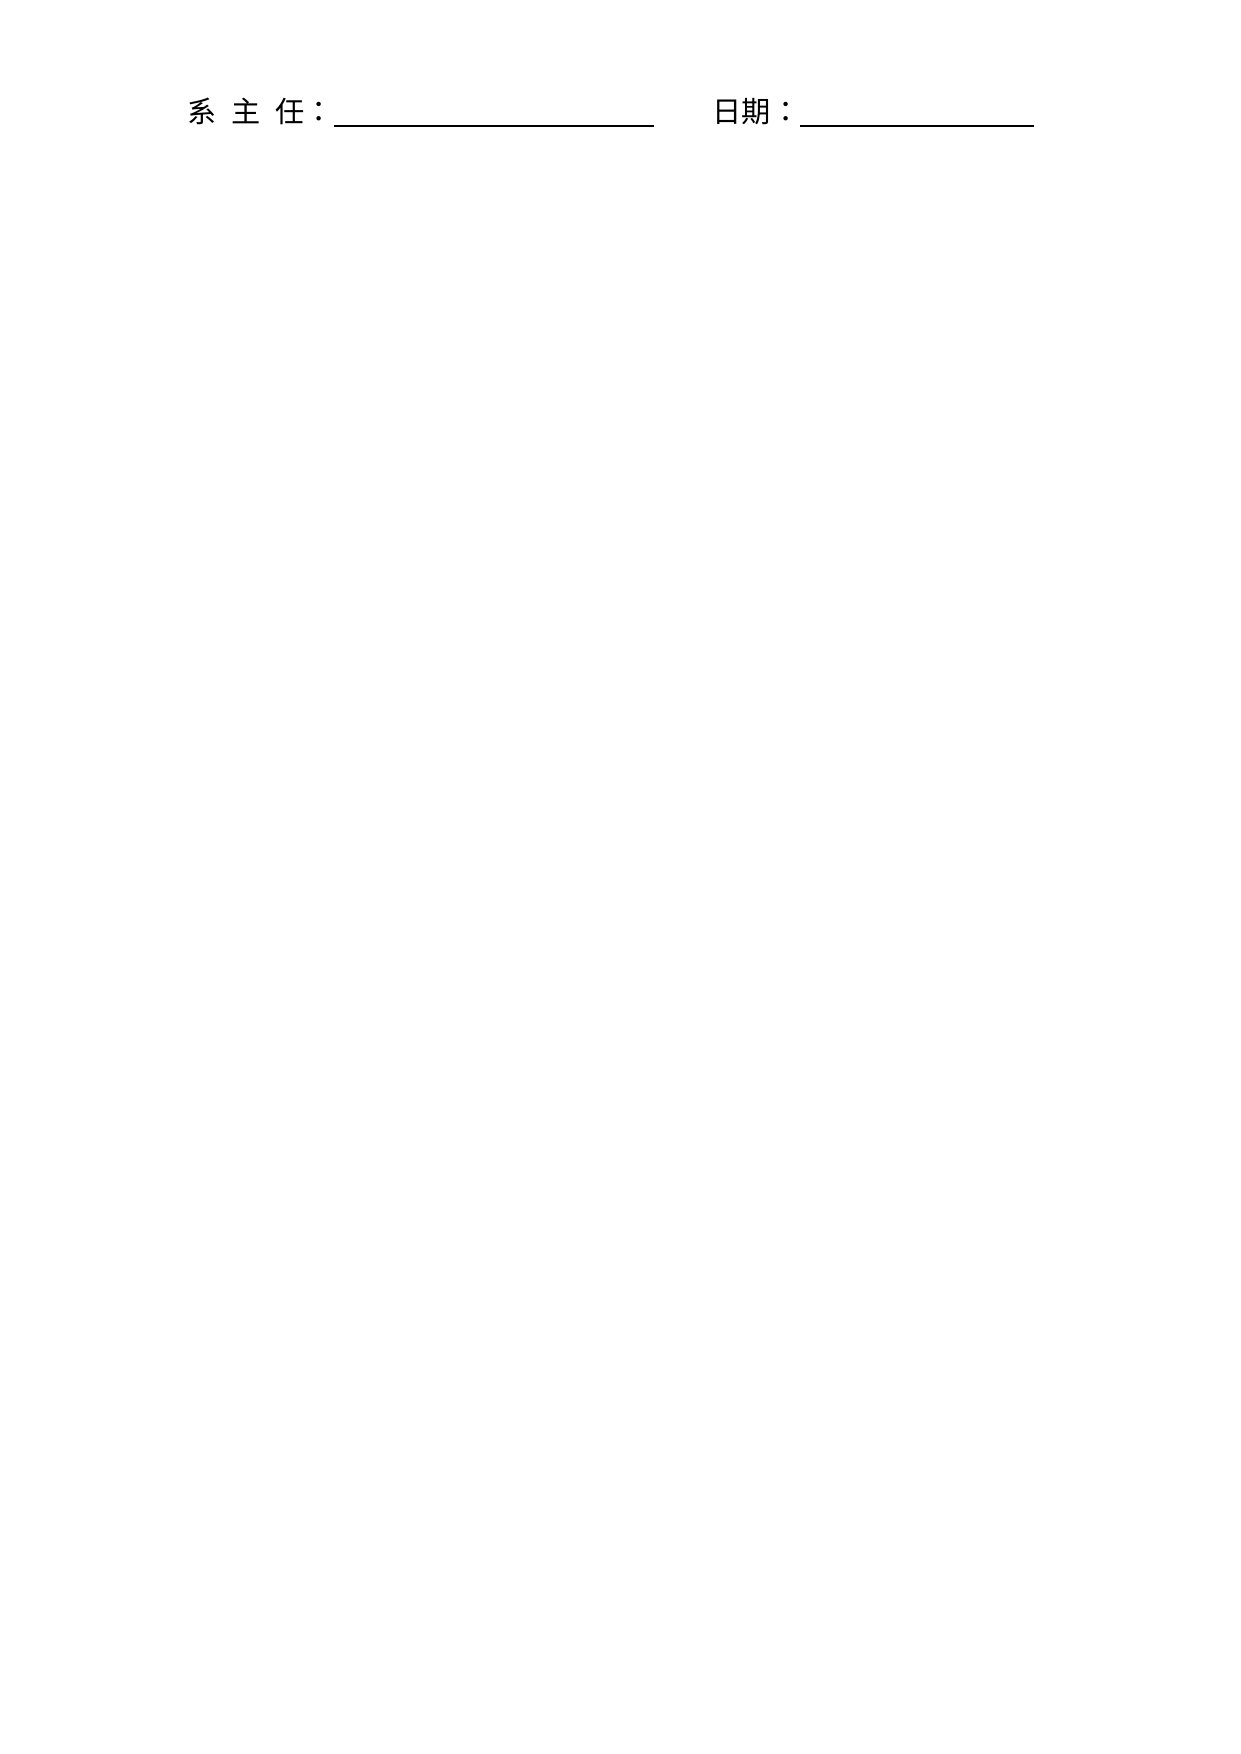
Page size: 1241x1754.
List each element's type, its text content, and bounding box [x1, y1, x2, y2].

text 系 主 任： 日期： [187, 89, 1053, 131]
